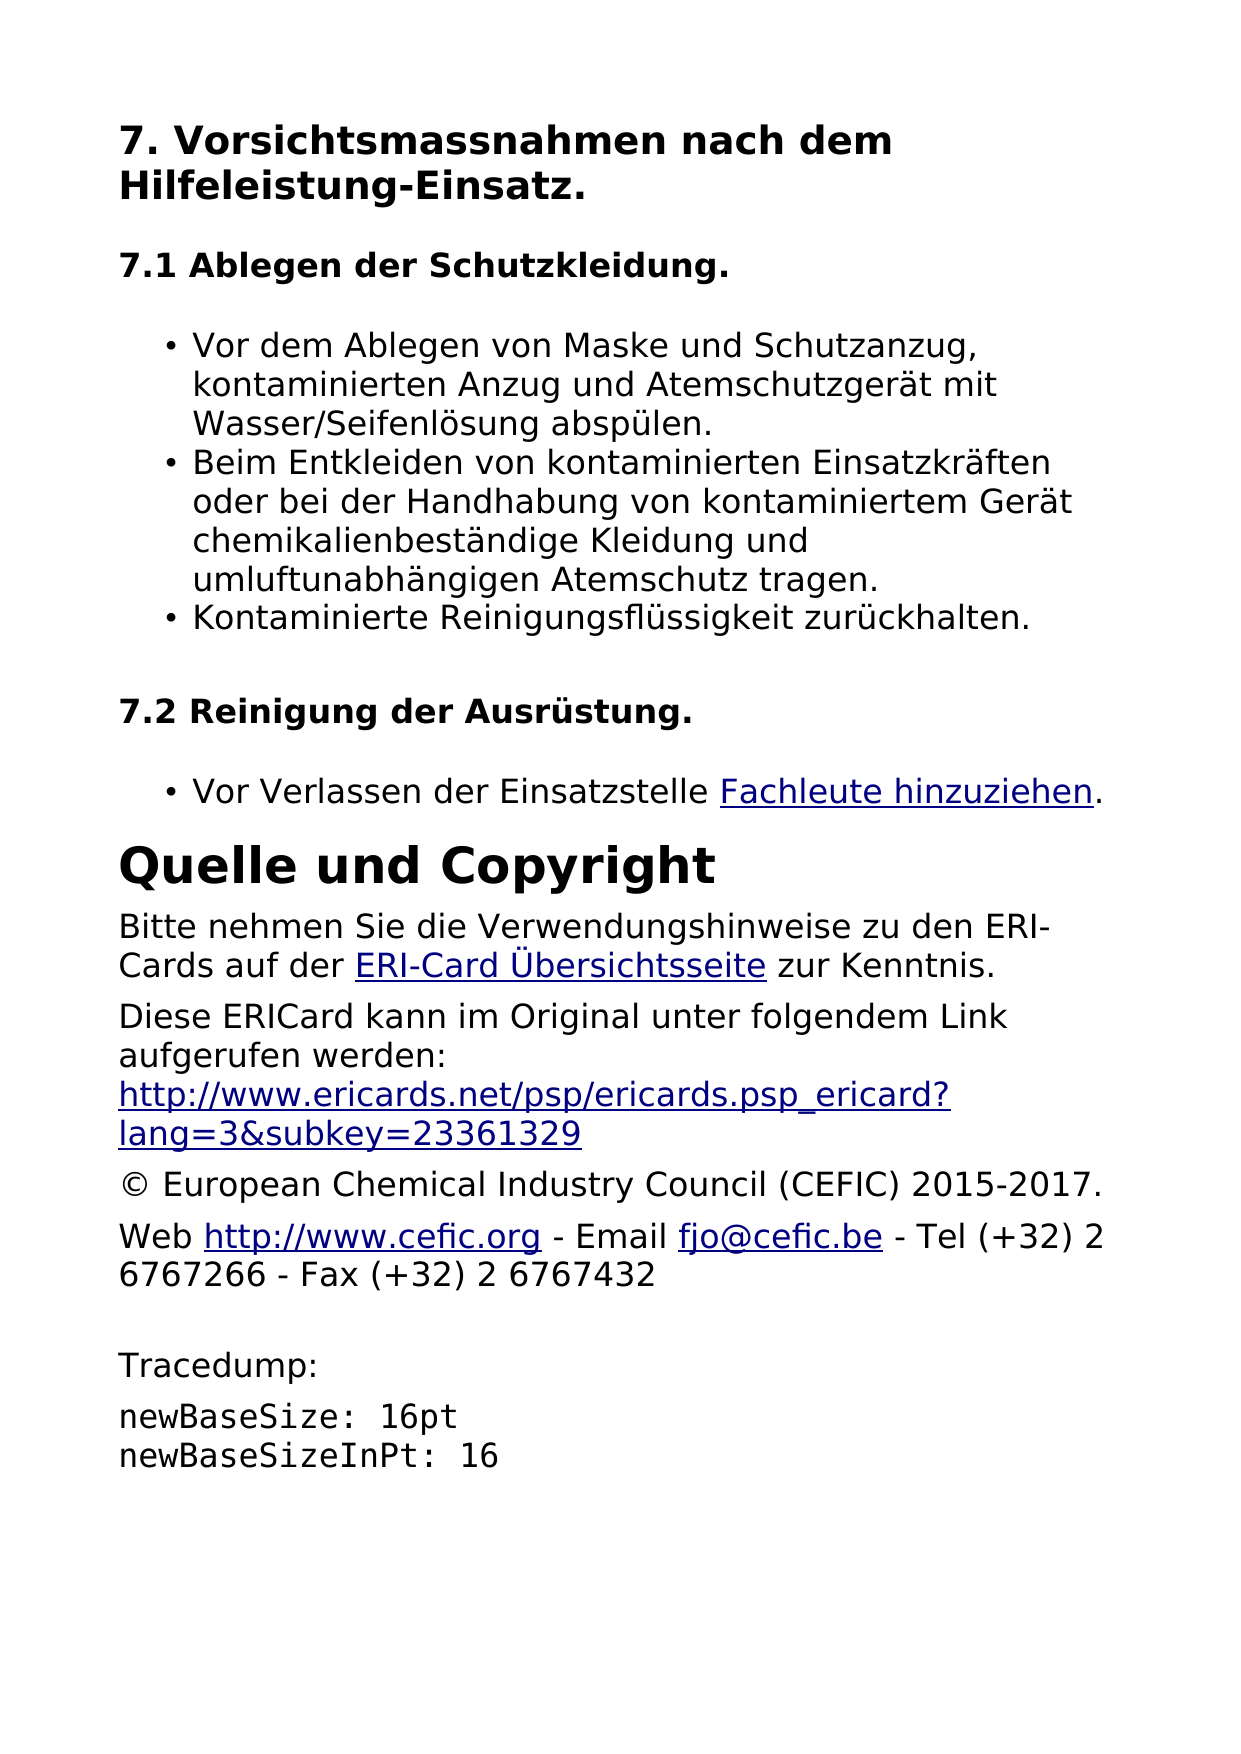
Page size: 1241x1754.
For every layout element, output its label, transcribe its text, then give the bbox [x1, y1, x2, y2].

text Tracedump: [118, 1307, 1122, 1385]
subtitle 7. Vorsichtsmassnahmen nach dem Hilfeleistung-Einsatz. [118, 118, 1122, 208]
subtitle 7.2 Reinigung der Ausrüstung. [118, 692, 1122, 731]
text Web http://www.cefic.org - Email fjo@cefic.be - Tel (+32) 2 6767266 - Fax (+32) 2 6767432 [118, 1217, 1122, 1295]
subtitle 7.1 Ablegen der Schutzkleidung. [118, 246, 1122, 285]
subtitle Quelle und Copyright [118, 837, 1122, 895]
list Vor Verlassen der Einsatzstelle Fachleute hinzuziehen. [177, 773, 1122, 812]
list Vor dem Ablegen von Maske und Schutzanzug, kontaminierten Anzug und Atemschutzgerät mit Wasser/Seifenlösung abspülen. [177, 327, 1122, 443]
text Diese ERICard kann im Original unter folgendem Link aufgerufen werden: http://www.ericards.net/psp/ericards.psp_ericard?lang=3&subkey=23361329 [118, 998, 1122, 1153]
text Bitte nehmen Sie die Verwendungshinweise zu den ERI-Cards auf der ERI-Card Übersichtsseite zur Kenntnis. [118, 908, 1122, 985]
list Kontaminierte Reinigungsflüssigkeit zurückhalten. [177, 599, 1122, 638]
text newBaseSize: 16pt newBaseSizeInPt: 16 [118, 1397, 1122, 1475]
list Beim Entkleiden von kontaminierten Einsatzkräften oder bei der Handhabung von kontaminiertem Gerät chemikalienbeständige Kleidung und umluftunabhängigen Atemschutz tragen. [177, 443, 1122, 599]
text © European Chemical Industry Council (CEFIC) 2015-2017. [118, 1166, 1122, 1204]
